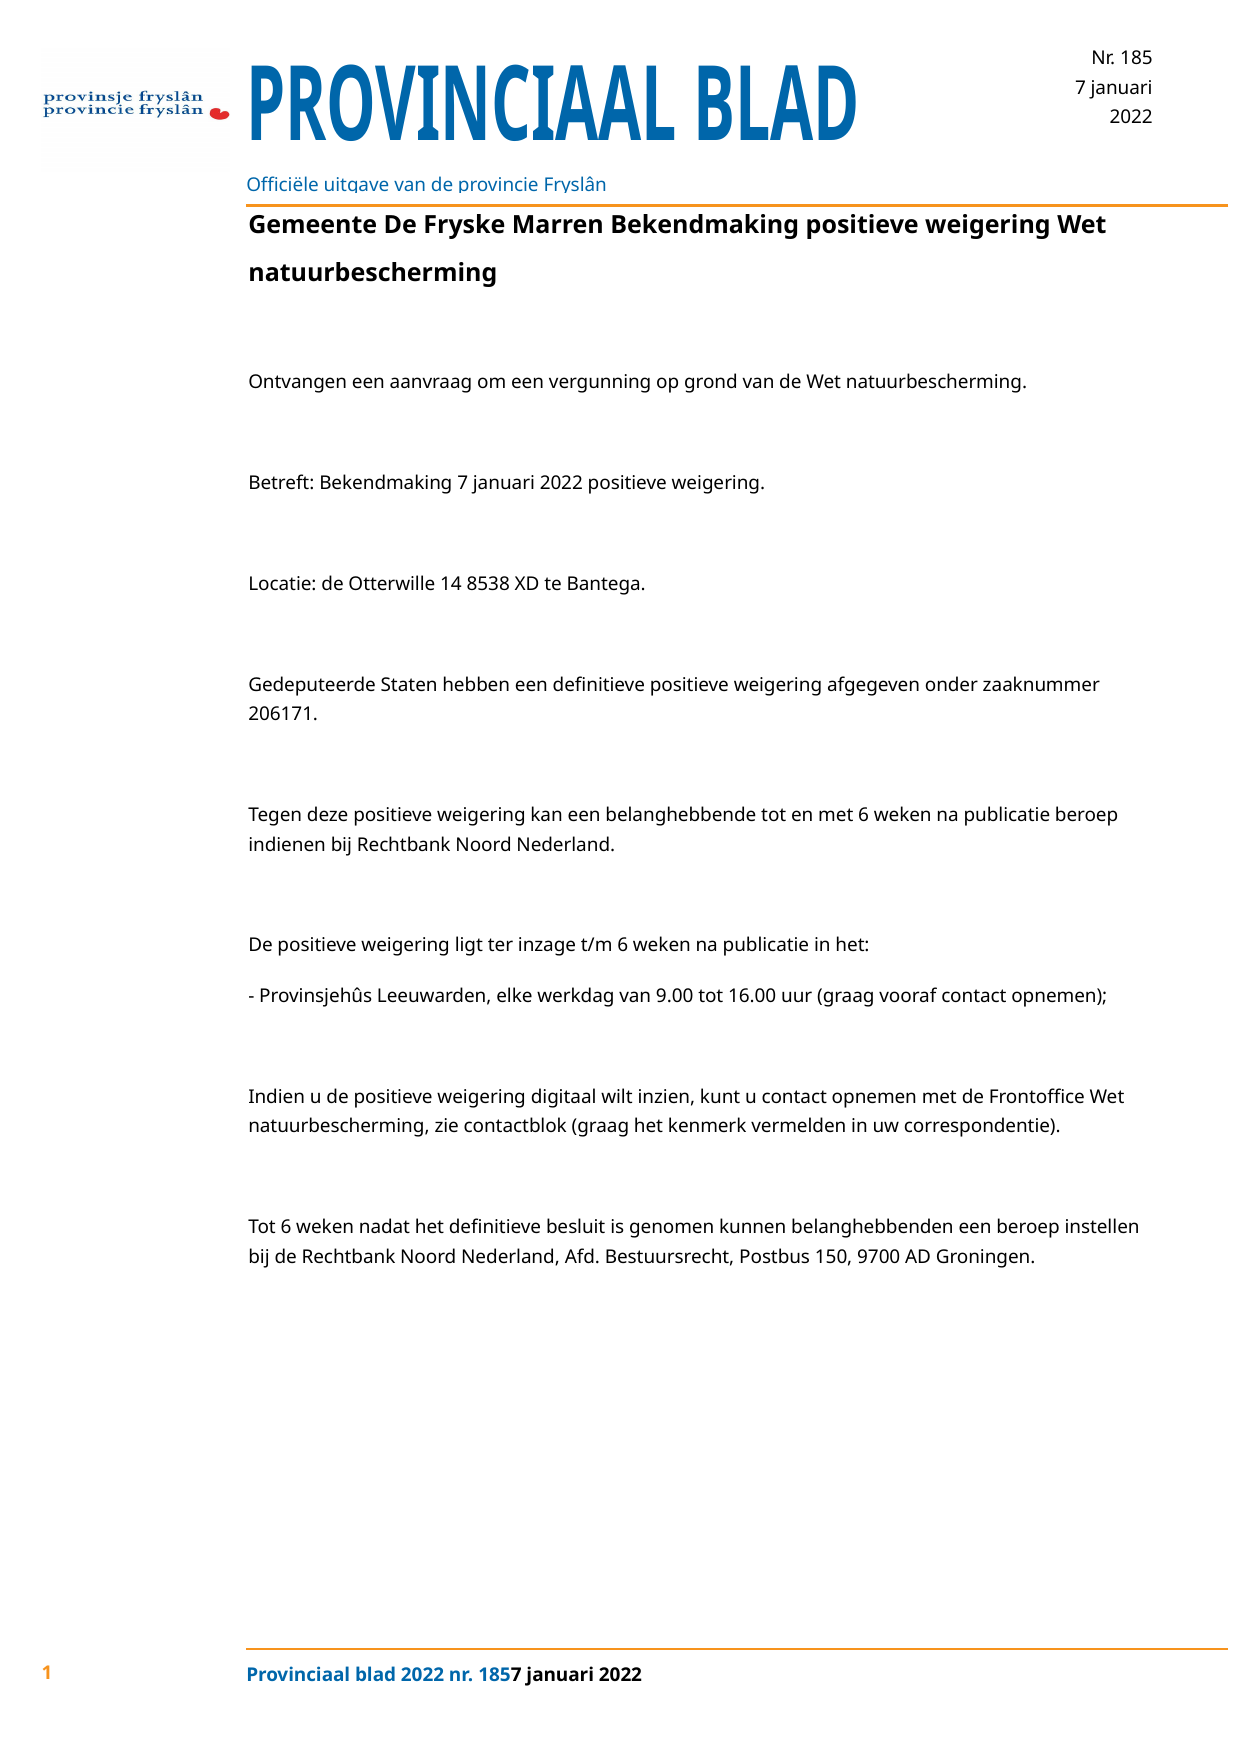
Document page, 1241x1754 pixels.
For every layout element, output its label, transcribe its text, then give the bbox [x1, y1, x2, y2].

text De positieve weigering ligt ter inzage t/m 6 weken na publicatie in het: [248, 932, 1152, 957]
text Tot 6 weken nadat het definitieve besluit is genomen kunnen belanghebbenden een beroep instellen bij de Rechtbank Noord Nederland, Afd. Bestuursrecht, Postbus 150, 9700 AD Groningen. [248, 1213, 1152, 1269]
text Indien u de positieve weigering digitaal wilt inzien, kunt u contact opnemen met de Frontoffice Wet natuurbescherming, zie contactblok (graag het kenmerk vermelden in uw correspondentie). [248, 1083, 1152, 1138]
text Betreft: Bekendmaking 7 januari 2022 positieve weigering. [248, 469, 1152, 495]
text Gemeente De Fryske Marren Bekendmaking positieve weigering Wet natuurbescherming [248, 207, 1152, 288]
text Tegen deze positieve weigering kan een belanghebbende tot en met 6 weken na publicatie beroep indienen bij Rechtbank Noord Nederland. [248, 801, 1152, 857]
text Ontvangen een aanvraag om een vergunning op grond van de Wet natuurbescherming. [248, 368, 1152, 394]
text Locatie: de Otterwille 14 8538 XD te Bantega. [248, 570, 1152, 596]
picture [41, 47, 231, 172]
text Gedeputeerde Staten hebben een definitieve positieve weigering afgegeven onder zaaknummer 206171. [248, 671, 1152, 726]
text - Provinsjehûs Leeuwarden, elke werkdag van 9.00 tot 16.00 uur (graag vooraf contact opnemen); [248, 982, 1152, 1008]
